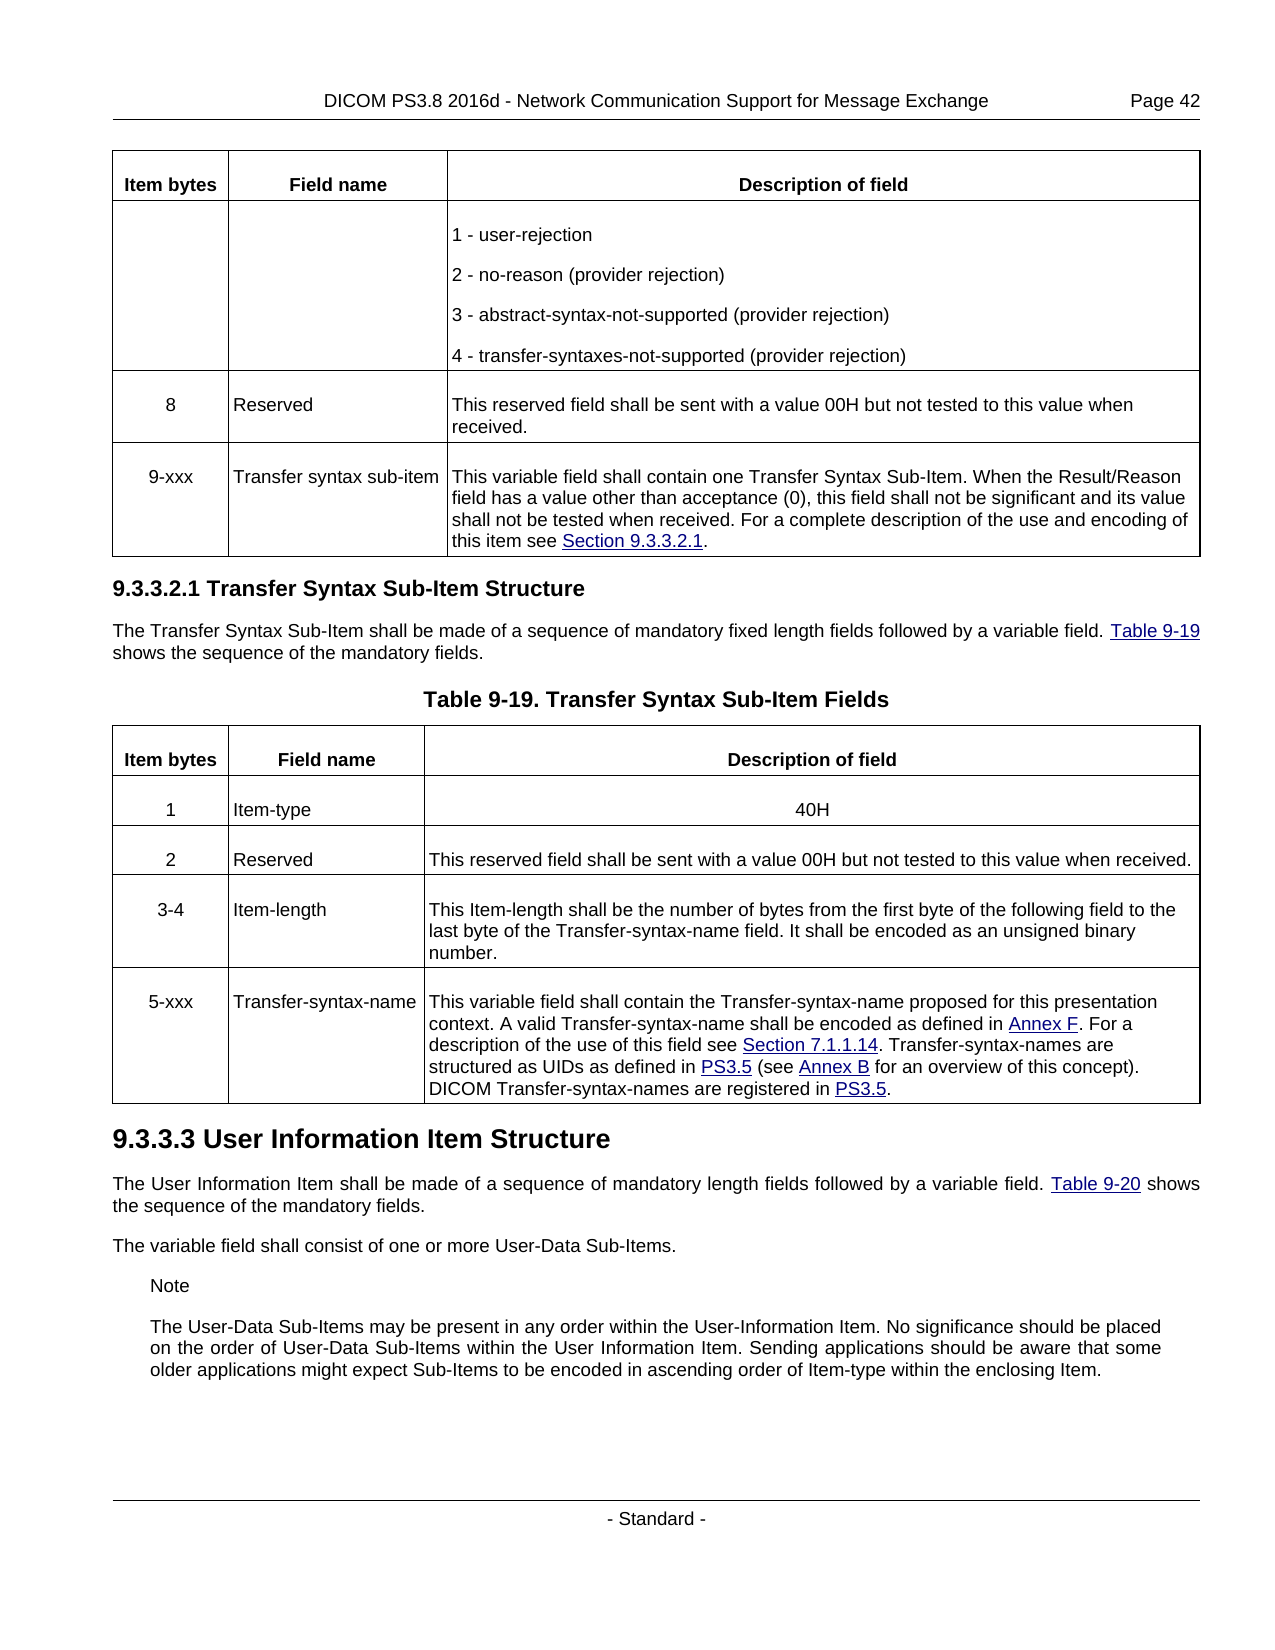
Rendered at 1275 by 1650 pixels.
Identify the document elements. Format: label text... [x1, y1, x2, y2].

table_cell This reserved field shall be sent with a value 00H but not tested to this value when received. [425, 826, 1199, 874]
table_cell This variable field shall contain the Transfer-syntax-name proposed for this presentation context. A valid Transfer-syntax-name shall be encoded as defined in Annex F. For a description of the use of this field see Section 7.1.1.14. Transfer-syntax-names are structured as UIDs as defined in PS3.5 (see Annex B for an overview of this concept). DICOM Transfer-syntax-names are registered in PS3.5. [425, 968, 1199, 1103]
table_cell Transfer-syntax-name [229, 968, 424, 1103]
text 9.3.3.3 User Information Item Structure [112, 1123, 1200, 1154]
table_cell Reserved [229, 371, 447, 442]
text The variable field shall consist of one or more User-Data Sub-Items. [112, 1235, 1200, 1256]
table_cell 9-xxx [113, 443, 228, 556]
text 9.3.3.2.1 Transfer Syntax Sub-Item Structure [112, 576, 1200, 602]
table_header Field name [229, 151, 447, 200]
table_cell 40H [425, 776, 1199, 825]
table_cell 1 - user-rejection 2 - no-reason (provider rejection) 3 - abstract-syntax-not-supported (provider rejection) 4 - transfer-syntaxes-not-supported (provider rejection) [448, 201, 1199, 370]
table_header Item bytes [113, 726, 228, 775]
text The Transfer Syntax Sub-Item shall be made of a sequence of mandatory fixed length fields followed by a variable field. Table 9-19 shows the sequence of the mandatory fields. [112, 620, 1200, 663]
table_cell [229, 201, 447, 370]
table_header Field name [229, 726, 424, 775]
text Note [150, 1275, 1162, 1297]
table_cell This Item-length shall be the number of bytes from the first byte of the following field to the last byte of the Transfer-syntax-name field. It shall be encoded as an unsigned binary number. [425, 875, 1199, 967]
table_cell Item-type [229, 776, 424, 825]
table_cell 2 [113, 826, 228, 874]
table_header Item bytes [113, 151, 228, 200]
table_cell Item-length [229, 875, 424, 967]
table_cell This reserved field shall be sent with a value 00H but not tested to this value when received. [448, 371, 1199, 442]
table_cell This variable field shall contain one Transfer Syntax Sub-Item. When the Result/Reason field has a value other than acceptance (0), this field shall not be significant and its value shall not be tested when received. For a complete description of the use and encoding of this item see Section 9.3.3.2.1. [448, 443, 1199, 556]
table_cell [113, 201, 228, 370]
text The User-Data Sub-Items may be present in any order within the User-Information Item. No significance should be placed on the order of User-Data Sub-Items within the User Information Item. Sending applications should be aware that some older applications might expect Sub-Items to be encoded in ascending order of Item-type within the enclosing Item. [150, 1315, 1162, 1380]
table_cell Transfer syntax sub-item [229, 443, 447, 556]
table_header Description of field [425, 726, 1199, 775]
text The User Information Item shall be made of a sequence of mandatory length fields followed by a variable field. Table 9-20 shows the sequence of the mandatory fields. [112, 1173, 1200, 1216]
table_cell 5-xxx [113, 968, 228, 1103]
table_cell 3-4 [113, 875, 228, 967]
text Table 9-19. Transfer Syntax Sub-Item Fields [112, 686, 1200, 712]
table_cell Reserved [229, 826, 424, 874]
table_cell 8 [113, 371, 228, 442]
table_header Description of field [448, 151, 1199, 200]
table_cell 1 [113, 776, 228, 825]
